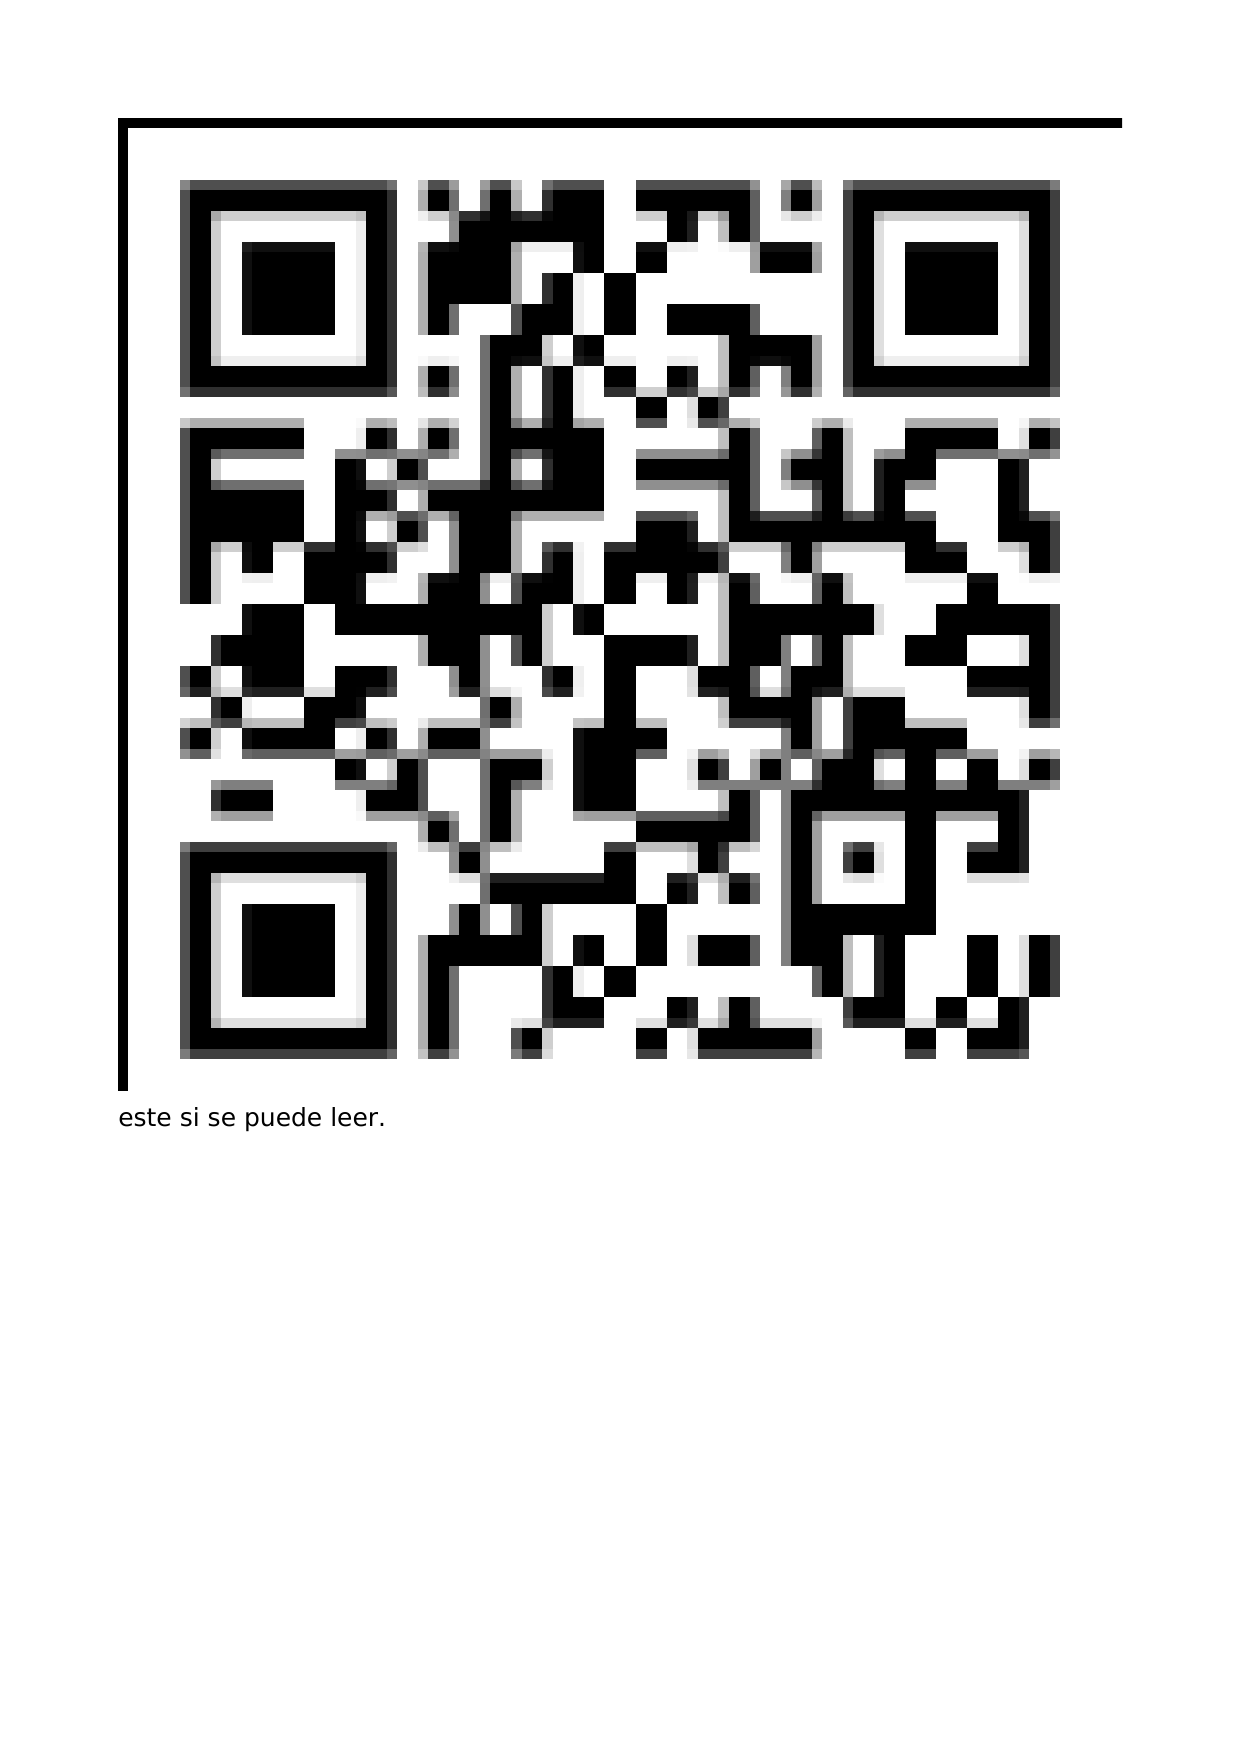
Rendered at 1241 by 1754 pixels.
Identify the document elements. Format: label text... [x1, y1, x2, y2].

picture [118, 118, 1123, 1091]
text este si se puede leer. [118, 1103, 1122, 1133]
